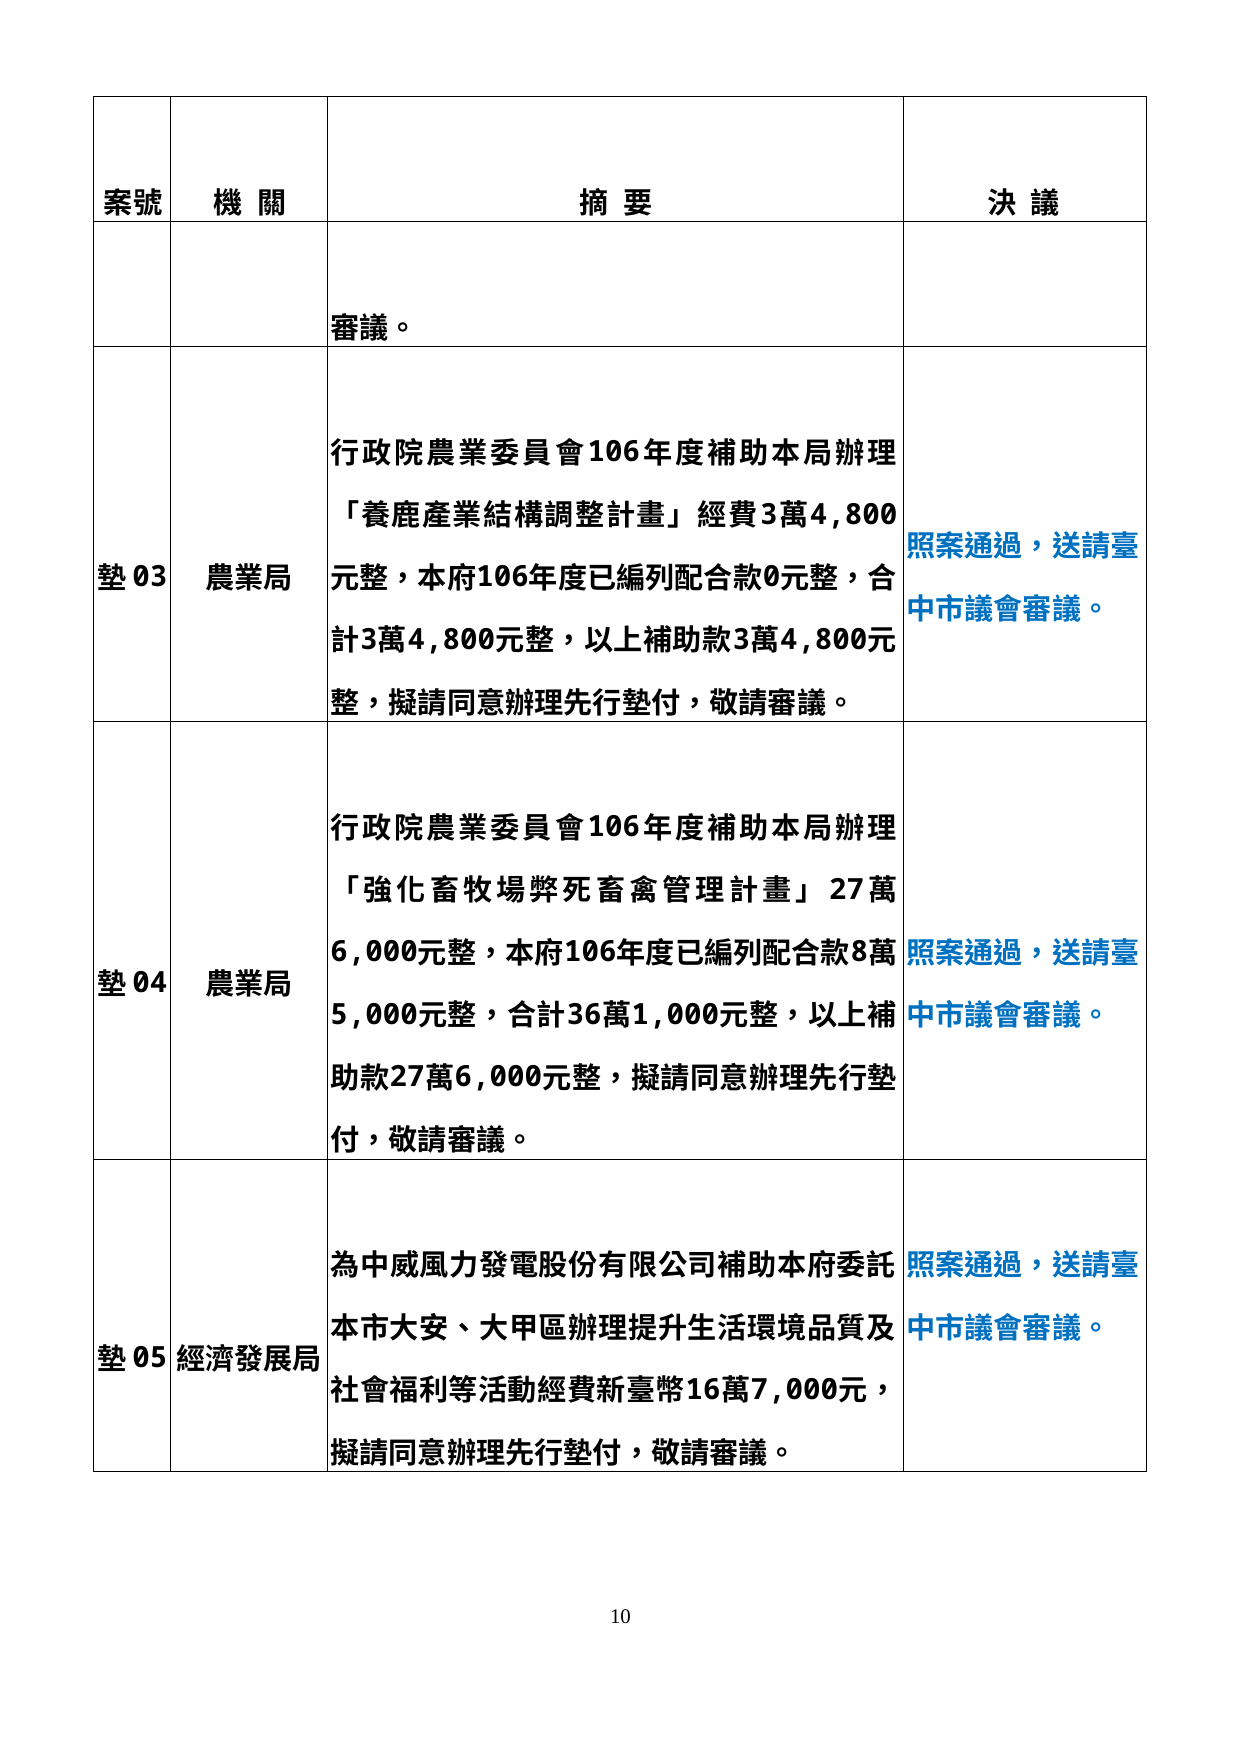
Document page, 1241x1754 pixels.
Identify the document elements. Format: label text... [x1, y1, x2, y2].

table_cell 墊03 [94, 347, 170, 721]
table_cell [94, 222, 170, 346]
table_cell 照案通過，送請臺中市議會審議。 [904, 347, 1146, 721]
table_header 案號 [94, 97, 170, 221]
table_header 決 議 [904, 97, 1146, 221]
table_cell 為中威風力發電股份有限公司補助本府委託本市大安、大甲區辦理提升生活環境品質及社會福利等活動經費新臺幣16萬7,000元，擬請同意辦理先行墊付，敬請審議。 [328, 1160, 903, 1471]
table_header 機 關 [171, 97, 327, 221]
table_cell 墊05 [94, 1160, 170, 1471]
table_cell 行政院農業委員會106年度補助本局辦理「強化畜牧場弊死畜禽管理計畫」27萬6,000元整，本府106年度已編列配合款8萬5,000元整，合計36萬1,000元整，以上補助款27萬6,000元整，擬請同意辦理先行墊付，敬請審議。 [328, 722, 903, 1159]
table_cell [171, 222, 327, 346]
table_cell 審議。 [328, 222, 903, 346]
table_cell 照案通過，送請臺中市議會審議。 [904, 722, 1146, 1159]
table_cell [904, 222, 1146, 346]
table_header 摘 要 [328, 97, 903, 221]
table_cell 經濟發展局 [171, 1160, 327, 1471]
table_cell 農業局 [171, 722, 327, 1159]
table_cell 行政院農業委員會106年度補助本局辦理「養鹿產業結構調整計畫」經費3萬4,800元整，本府106年度已編列配合款0元整，合計3萬4,800元整，以上補助款3萬4,800元整，擬請同意辦理先行墊付，敬請審議。 [328, 347, 903, 721]
table_cell 照案通過，送請臺中市議會審議。 [904, 1160, 1146, 1471]
table_cell 墊04 [94, 722, 170, 1159]
table_cell 農業局 [171, 347, 327, 721]
